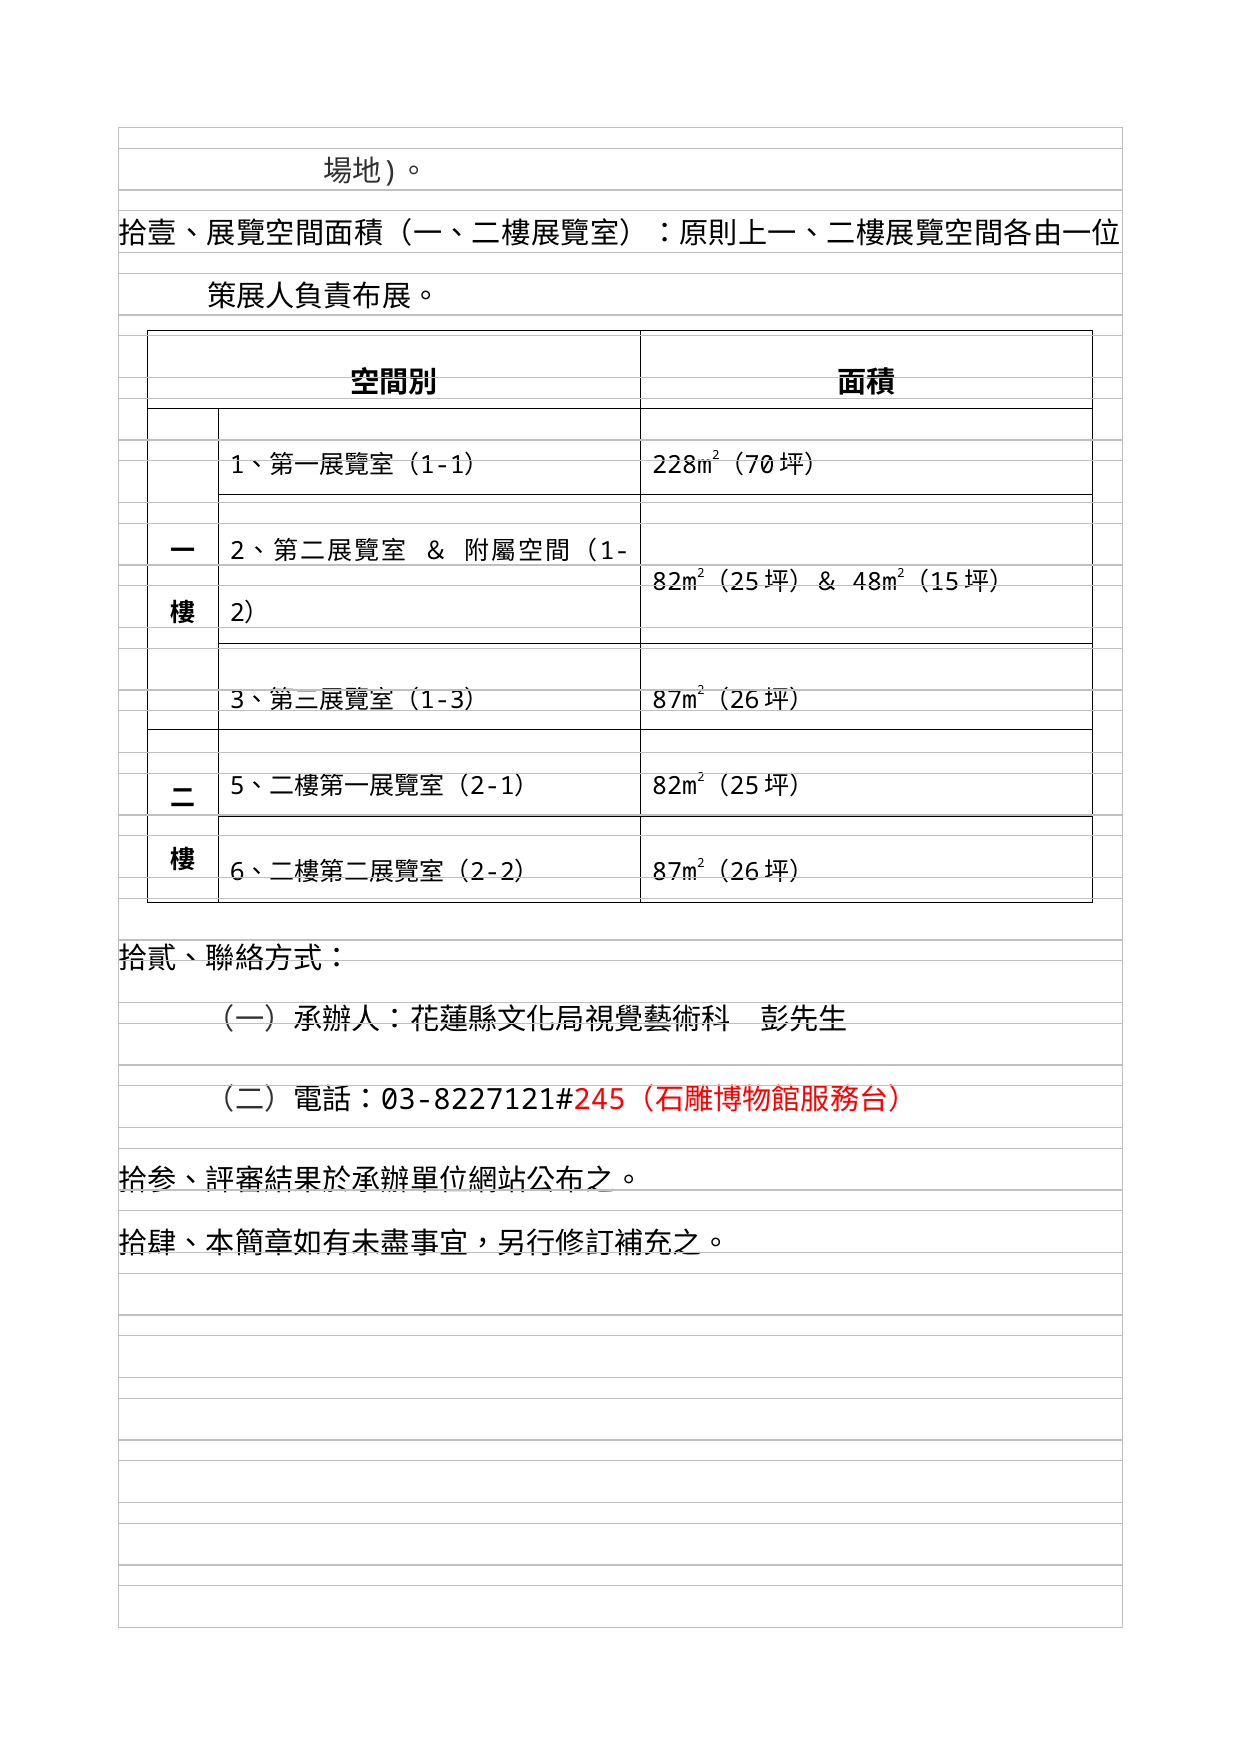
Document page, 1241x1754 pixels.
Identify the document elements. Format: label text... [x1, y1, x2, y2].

text [206, 1075, 1122, 1085]
table_cell [148, 649, 218, 689]
table_header 空間別 [148, 331, 640, 335]
table_cell [148, 711, 218, 729]
table_header 面積 [641, 378, 1092, 398]
table_cell 228m2（70坪） [641, 461, 1092, 494]
table_cell 87m2（26坪） [641, 817, 1092, 835]
table_cell [219, 566, 640, 585]
table_header 空間別 [148, 336, 640, 377]
table_header 面積 [641, 336, 1092, 377]
text （二）電話：03-8227121#245（石雕博物館服務台） [206, 1086, 1122, 1118]
table_cell [219, 730, 640, 752]
table_cell [148, 730, 218, 752]
text 拾貳、聯絡方式： [119, 961, 1122, 977]
table_cell [641, 730, 1092, 752]
table_header 面積 [641, 331, 1092, 335]
table_cell 3、第三展覽室（1-3） [334, 691, 416, 710]
table_cell [219, 495, 640, 502]
table_cell 87m2（26坪） [641, 644, 1092, 648]
text （一）承辦人：花蓮縣文化局視覺藝術科 彭先生 [206, 1003, 1122, 1023]
table_cell 82m2（25坪） [641, 774, 1092, 814]
table_cell [148, 566, 218, 585]
table_cell 3、第三展覽室（1-3） [468, 691, 640, 710]
table_cell [148, 503, 218, 523]
table_cell 1、第一展覽室（1-1） [219, 461, 640, 494]
text （一）承辦人：花蓮縣文化局視覺藝術科 彭先生 [206, 1024, 1122, 1038]
table_cell 1、第一展覽室（1-1） [219, 409, 640, 439]
text [119, 128, 1122, 148]
text [119, 1191, 1122, 1199]
table_cell 6、二樓第二展覽室（2-2） [219, 817, 640, 835]
text 拾肆、本簡章如有未盡事宜，另行修訂補充之。 [119, 1211, 1122, 1252]
table_cell 2） [219, 586, 640, 627]
text 拾貳、聯絡方式： [119, 941, 1122, 960]
table_cell 1、第一展覽室（1-1） [219, 441, 640, 460]
table_cell [219, 753, 640, 773]
text 拾壹、展覽空間面積（一、二樓展覽室）：原則上一、二樓展覽空間各由一位 [119, 211, 1122, 252]
table_cell 82m2（25坪）＆ 48m2（15坪） [641, 503, 1092, 523]
table_cell [148, 441, 218, 460]
table_cell 3、第三展覽室（1-3） [219, 711, 640, 729]
table_cell 二 [148, 774, 218, 814]
text 拾貳、聯絡方式： [119, 914, 1122, 939]
table_cell 3、第三展覽室（1-3） [219, 649, 640, 689]
text （一）承辦人：花蓮縣文化局視覺藝術科 彭先生 [206, 996, 1122, 1002]
table_cell 3、第三展覽室（1-3） [413, 691, 470, 710]
table_cell 87m2（26坪） [641, 691, 726, 710]
table_cell 3、第三展覽室（1-3） [219, 691, 323, 710]
text [119, 1253, 1122, 1261]
table_header 空間別 [148, 378, 640, 398]
table_cell 87m2（26坪） [641, 836, 1092, 877]
table_cell 樓 [148, 586, 218, 627]
text [119, 253, 1122, 273]
table_cell 5、二樓第一展覽室（2-1） [219, 774, 640, 814]
text [119, 1136, 1122, 1148]
table_cell 87m2（26坪） [641, 711, 1092, 729]
table_header 空間別 [148, 399, 640, 408]
table_cell 228m2（70坪） [641, 441, 1092, 460]
table_cell 82m2（25坪）＆ 48m2（15坪） [641, 524, 1092, 564]
table_cell [148, 878, 218, 898]
table_cell [148, 691, 218, 710]
table_cell 228m2（70坪） [641, 409, 1092, 439]
table_cell [148, 461, 218, 502]
table_cell 一 [148, 524, 218, 564]
text [119, 191, 1122, 210]
table_cell [148, 628, 218, 648]
table_cell 6、二樓第二展覽室（2-2） [219, 836, 640, 877]
text [119, 1199, 1122, 1210]
table_cell [148, 409, 218, 439]
table_cell [148, 753, 218, 773]
table_cell 87m2（26坪） [723, 691, 779, 710]
text 場地)。 [119, 149, 1122, 189]
table_cell [219, 503, 640, 523]
text 策展人負責布展。 [119, 274, 1122, 314]
table_cell 82m2（25坪）＆ 48m2（15坪） [641, 628, 1092, 643]
table_cell [641, 753, 1092, 773]
table_cell 87m2（26坪） [781, 691, 795, 710]
table_cell 樓 [148, 836, 218, 877]
table_cell [219, 628, 640, 643]
table_cell 3、第三展覽室（1-3） [219, 644, 640, 648]
table_cell 2、第二展覽室 ＆ 附屬空間（1- [219, 524, 640, 564]
text 拾参、評審結果於承辦單位網站公布之。 [119, 1149, 1122, 1189]
table_cell 87m2（26坪） [641, 878, 1092, 898]
table_cell 6、二樓第二展覽室（2-2） [219, 878, 640, 898]
table_header 面積 [641, 399, 1092, 408]
table_cell 82m2（25坪）＆ 48m2（15坪） [641, 586, 1092, 627]
table_cell 87m2（26坪） [641, 649, 1092, 689]
table_cell 82m2（25坪）＆ 48m2（15坪） [641, 566, 1092, 585]
table_cell 87m2（26坪） [793, 691, 1092, 710]
table_cell 82m2（25坪）＆ 48m2（15坪） [641, 495, 1092, 502]
table_cell [148, 816, 218, 835]
